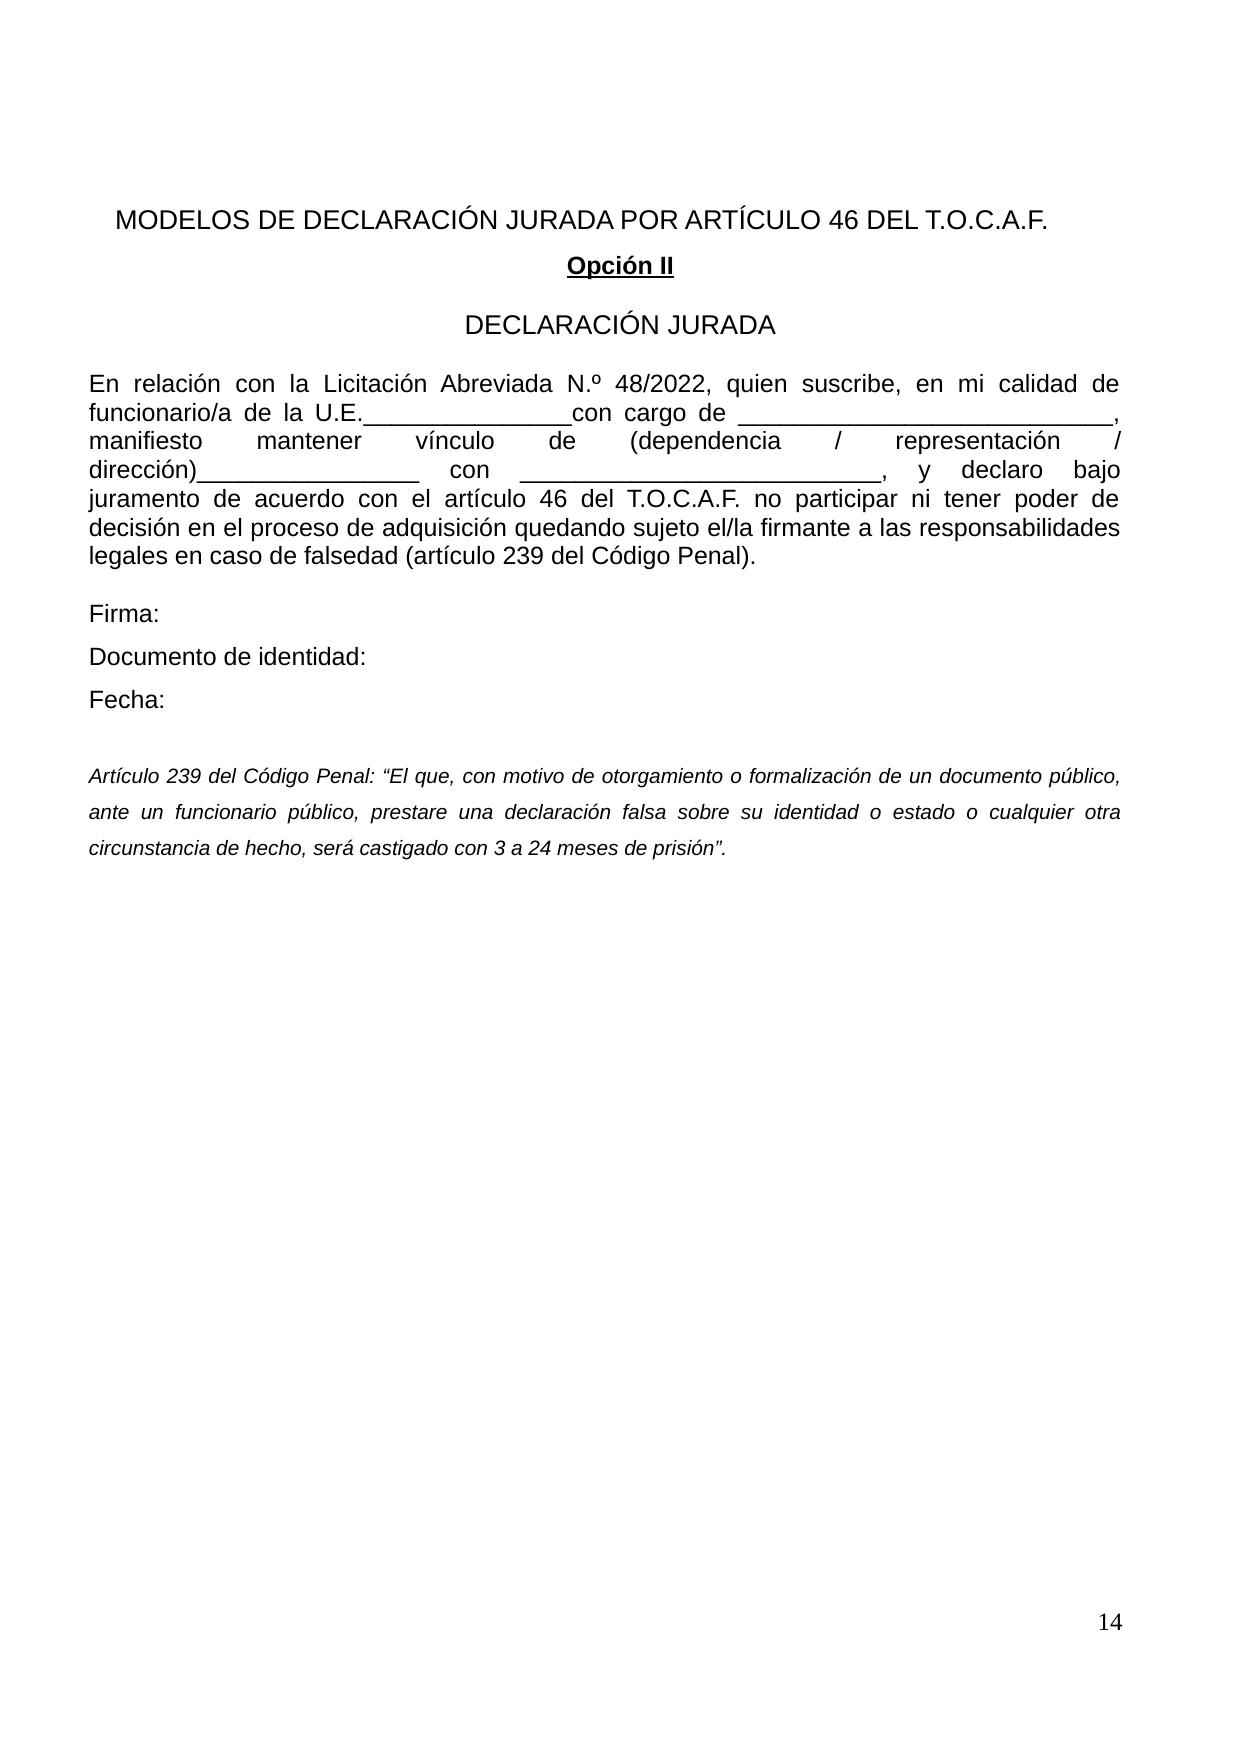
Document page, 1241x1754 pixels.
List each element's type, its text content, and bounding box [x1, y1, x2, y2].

subtitle MODELOS DE DECLARACIÓN JURADA POR ARTÍCULO 46 DEL T.O.C.A.F. [41, 204, 1122, 236]
text Fecha: [89, 685, 1122, 714]
text DECLARACIÓN JURADA [118, 309, 1122, 340]
text Firma: [89, 599, 1122, 627]
text Artículo 239 del Código Penal: “El que, con motivo de otorgamiento o formalización de un documento público, ante un funcionario público, prestare una declaración falsa sobre su identidad o estado o cualquier otra circunstancia de hecho, será castigado con 3 a 24 meses de prisión”. [89, 764, 1122, 860]
text Opción II [118, 251, 1122, 280]
text En relación con la Licitación Abreviada N.º 48/2022, quien suscribe, en mi calidad de funcionario/a de la U.E._______________con cargo de ___________________________, manifiesto mantener vínculo de (dependencia / representación / dirección)________________ con __________________________, y declaro bajo juramento de acuerdo con el artículo 46 del T.O.C.A.F. no participar ni tener poder de decisión en el proceso de adquisición quedando sujeto el/la firmante a las responsabilidades legales en caso de falsedad (artículo 239 del Código Penal). [89, 369, 1122, 570]
text Documento de identidad: [89, 642, 1122, 671]
